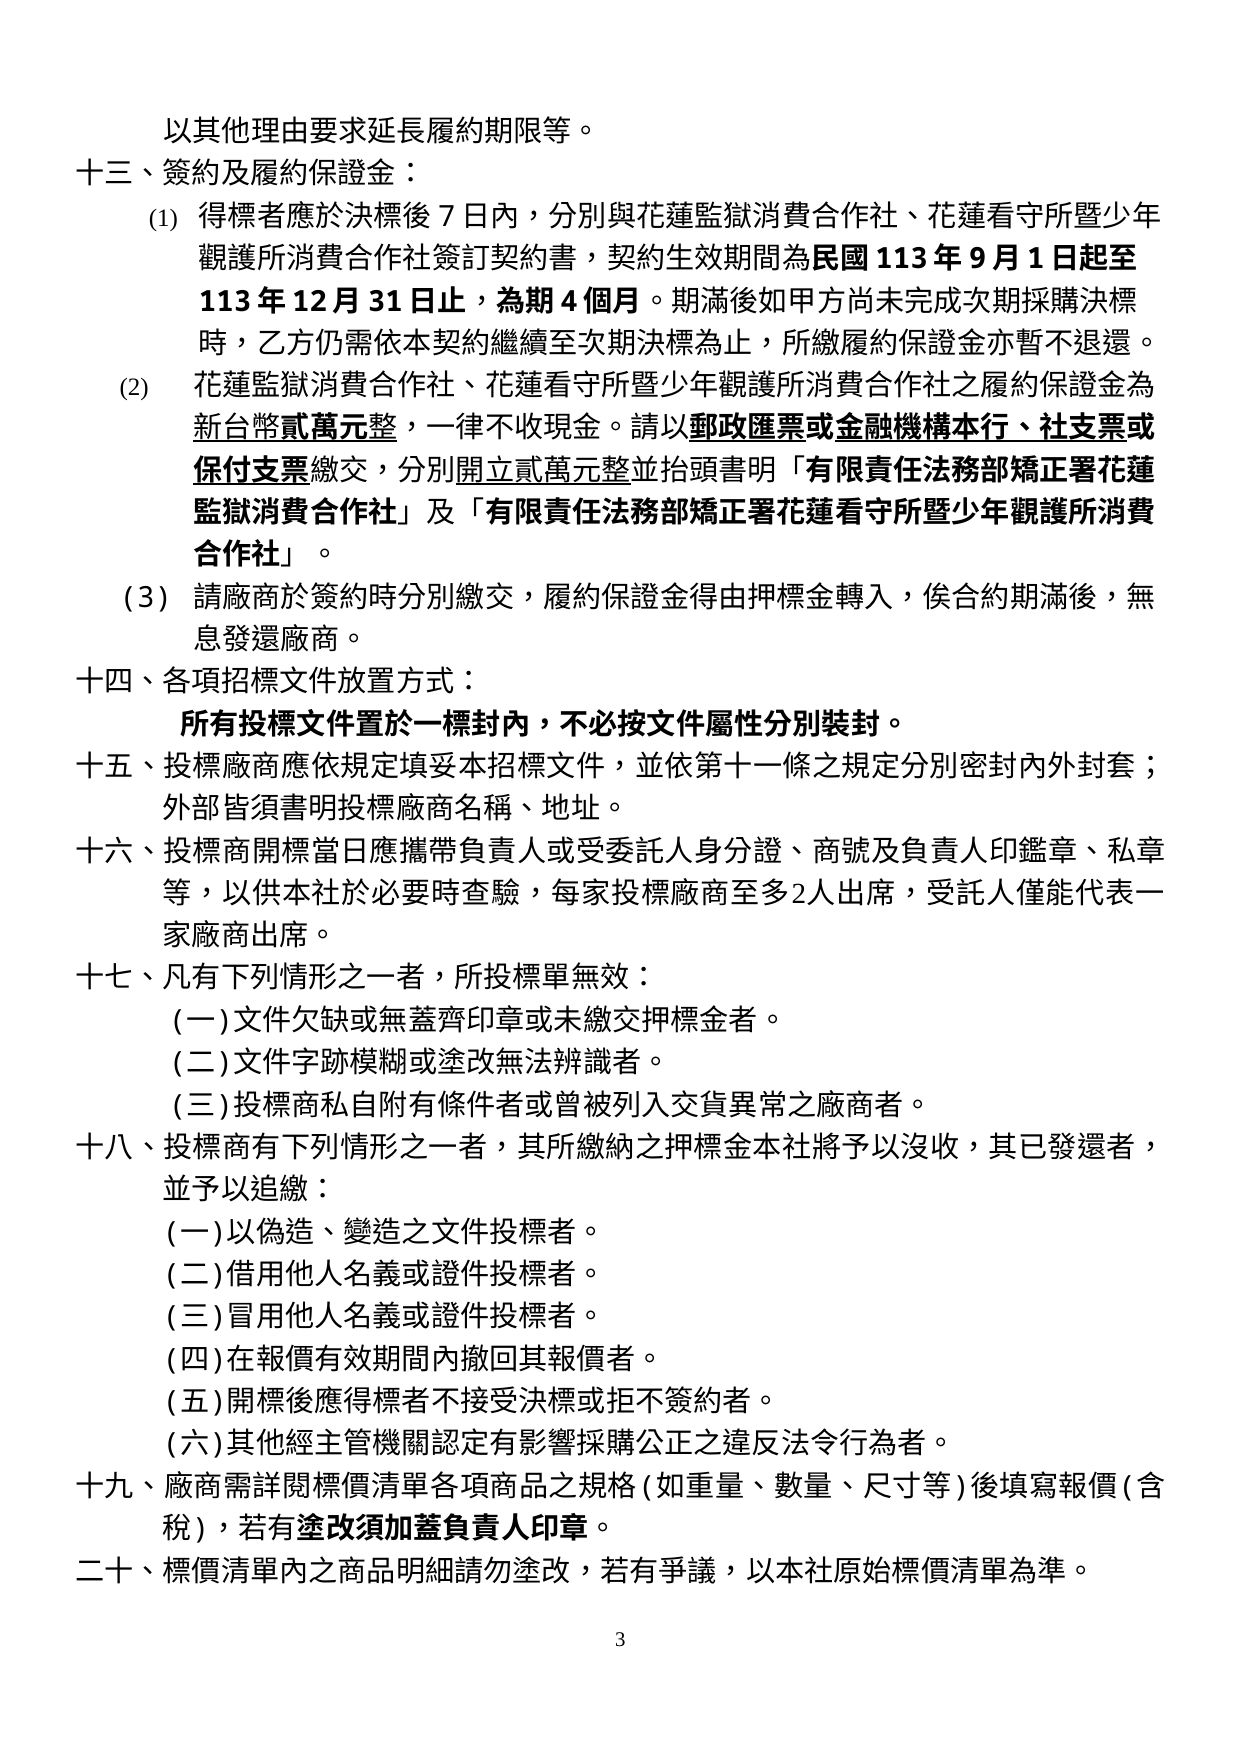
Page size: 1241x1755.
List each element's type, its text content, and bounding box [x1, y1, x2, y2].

text (二)借用他人名義或證件投標者。 [162, 1251, 1165, 1293]
list 得標者應於決標後7日內，分別與花蓮監獄消費合作社、花蓮看守所暨少年觀護所消費合作社簽訂契約書，契約生效期間為民國113年9月1日起至113年12月31日止，為期4個月。期滿後如甲方尚未完成次期採購決標時，乙方仍需依本契約繼續至次期決標為止，所繳履約保證金亦暫不退還。 [148, 192, 1165, 362]
text (四)在報價有效期間內撤回其報價者。 [162, 1335, 1165, 1378]
text (六)其他經主管機關認定有影響採購公正之違反法令行為者。 [162, 1420, 1165, 1462]
text 十五、投標廠商應依規定填妥本招標文件，並依第十一條之規定分別密封內外封套；外部皆須書明投標廠商名稱、地址。 [75, 743, 1165, 827]
text (二)文件字跡模糊或塗改無法辨識者。 [169, 1039, 1165, 1081]
text 十八、投標商有下列情形之一者，其所繳納之押標金本社將予以沒收，其已發還者，並予以追繳： [75, 1123, 1165, 1208]
text 十三、簽約及履約保證金： [75, 150, 1165, 192]
text (一)文件欠缺或無蓋齊印章或未繳交押標金者。 [169, 996, 1165, 1039]
text 所有投標文件置於一標封內，不必按文件屬性分別裝封。 [75, 700, 1165, 743]
list 請廠商於簽約時分別繳交，履約保證金得由押標金轉入，俟合約期滿後，無息發還廠商。 [119, 573, 1165, 658]
text 十四、各項招標文件放置方式： [75, 658, 1165, 700]
text 二十、標價清單內之商品明細請勿塗改，若有爭議，以本社原始標價清單為準。 [75, 1547, 1165, 1589]
text 十六、投標商開標當日應攜帶負責人或受委託人身分證、商號及負責人印鑑章、私章等，以供本社於必要時查驗，每家投標廠商至多2人出席，受託人僅能代表一家廠商出席。 [75, 827, 1165, 954]
text (三)冒用他人名義或證件投標者。 [162, 1293, 1165, 1335]
list 花蓮監獄消費合作社、花蓮看守所暨少年觀護所消費合作社之履約保證金為新台幣貳萬元整，一律不收現金。請以郵政匯票或金融機構本行、社支票或保付支票繳交，分別開立貳萬元整並抬頭書明「有限責任法務部矯正署花蓮監獄消費合作社」及「有限責任法務部矯正署花蓮看守所暨少年觀護所消費合作社」。 [119, 362, 1165, 573]
text 十九、廠商需詳閱標價清單各項商品之規格(如重量、數量、尺寸等)後填寫報價(含稅)，若有塗改須加蓋負責人印章。 [75, 1462, 1165, 1547]
text 十七、凡有下列情形之一者，所投標單無效： [75, 954, 1165, 996]
text (三)投標商私自附有條件者或曾被列入交貨異常之廠商者。 [169, 1081, 1165, 1123]
text 以其他理由要求延長履約期限等。 [75, 108, 1165, 150]
text (五)開標後應得標者不接受決標或拒不簽約者。 [162, 1378, 1165, 1420]
text (一)以偽造、變造之文件投標者。 [162, 1208, 1165, 1251]
